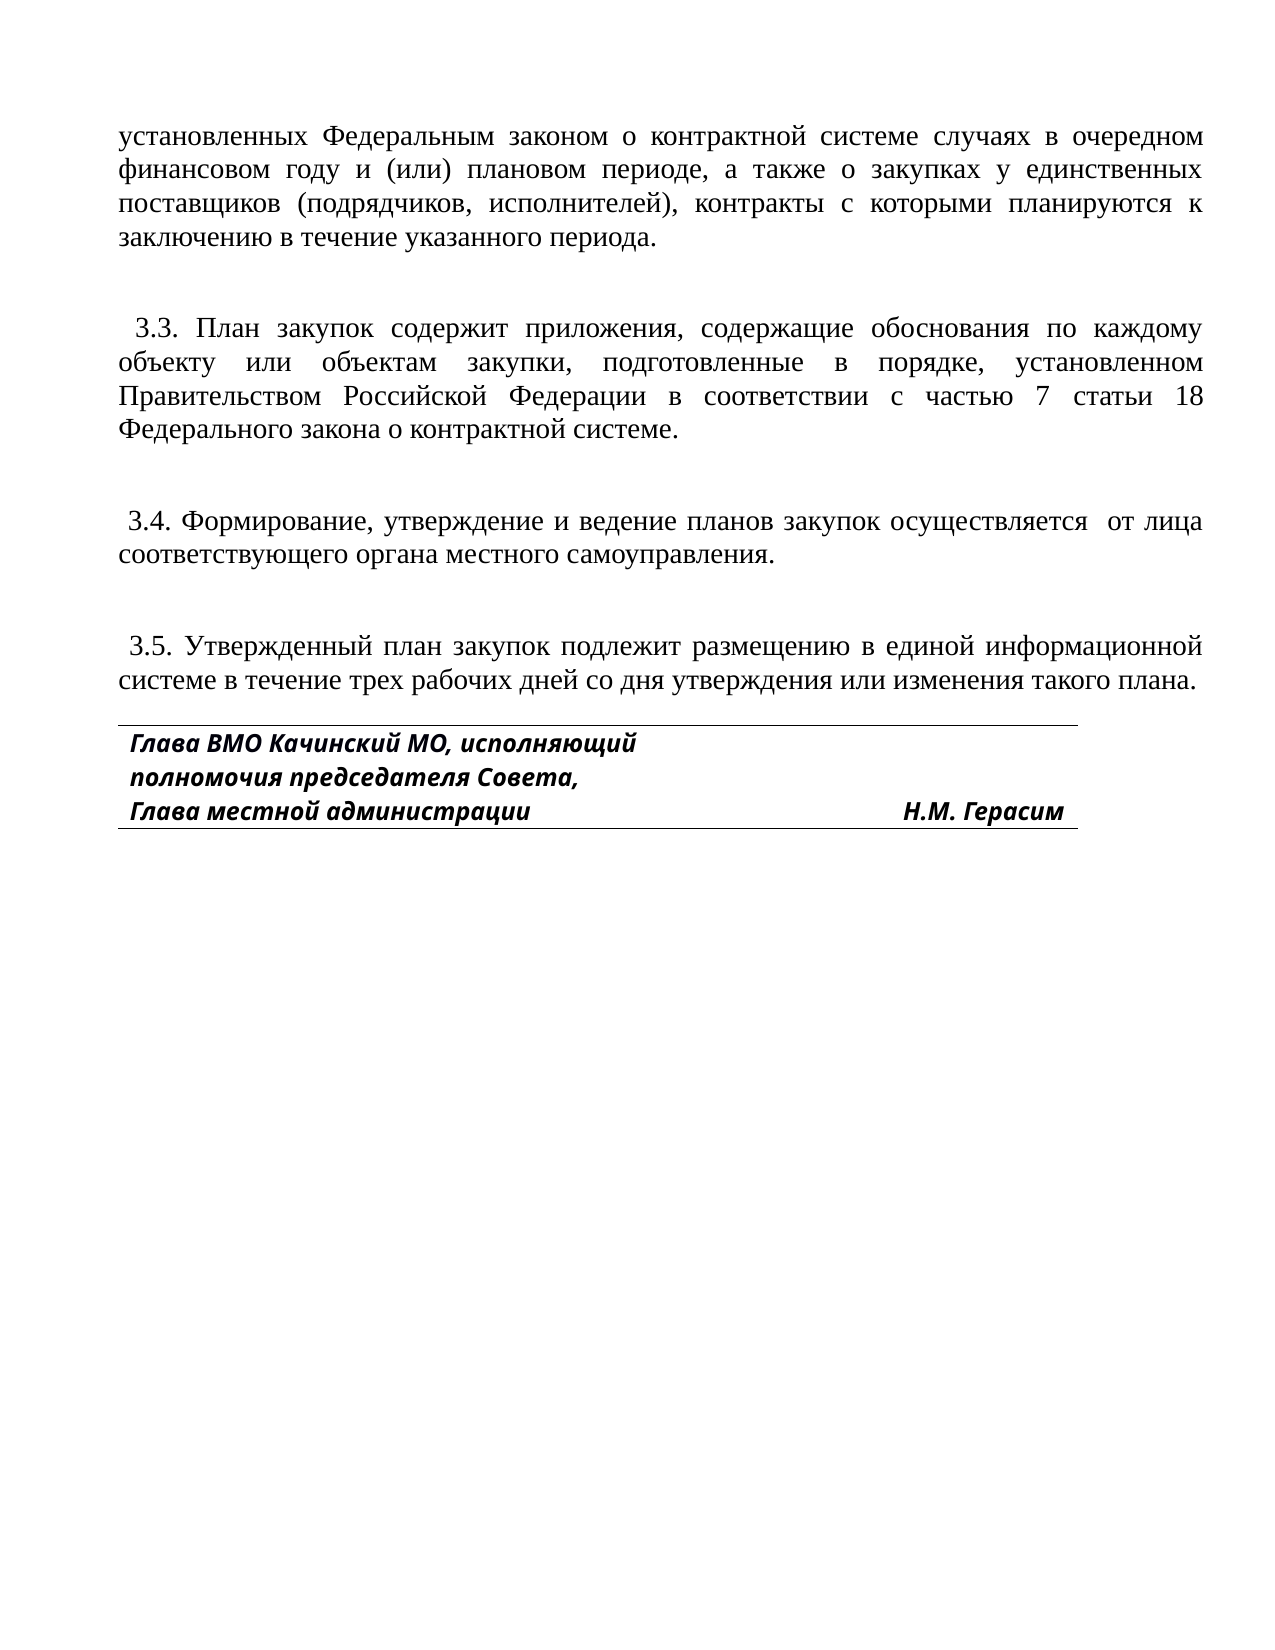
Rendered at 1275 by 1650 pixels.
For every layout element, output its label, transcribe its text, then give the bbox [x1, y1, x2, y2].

text 3.3. План закупок содержит приложения, содержащие обоснования по каждому объекту или объектам закупки, подготовленные в порядке, установленном Правительством Российской Федерации в соответствии с частью 7 статьи 18 Федерального закона о контрактной системе. [118, 311, 1204, 445]
table_header Глава ВМО Качинский МО, исполняющий полномочия председателя Совета, Глава местной администрации [118, 726, 668, 828]
text 3.4. Формирование, утверждение и ведение планов закупок осуществляется от лица соответствующего органа местного самоуправления. [118, 503, 1204, 570]
text установленных Федеральным законом о контрактной системе случаях в очередном финансовом году и (или) плановом периоде, а также о закупках у единственных поставщиков (подрядчиков, исполнителей), контракты с которыми планируются к заключению в течение указанного периода. [118, 118, 1204, 252]
text 3.5. Утвержденный план закупок подлежит размещению в единой информационной системе в течение трех рабочих дней со дня утверждения или изменения такого плана. [118, 628, 1204, 696]
table_header [668, 726, 831, 828]
table_header Н.М. Герасим [831, 726, 1078, 828]
